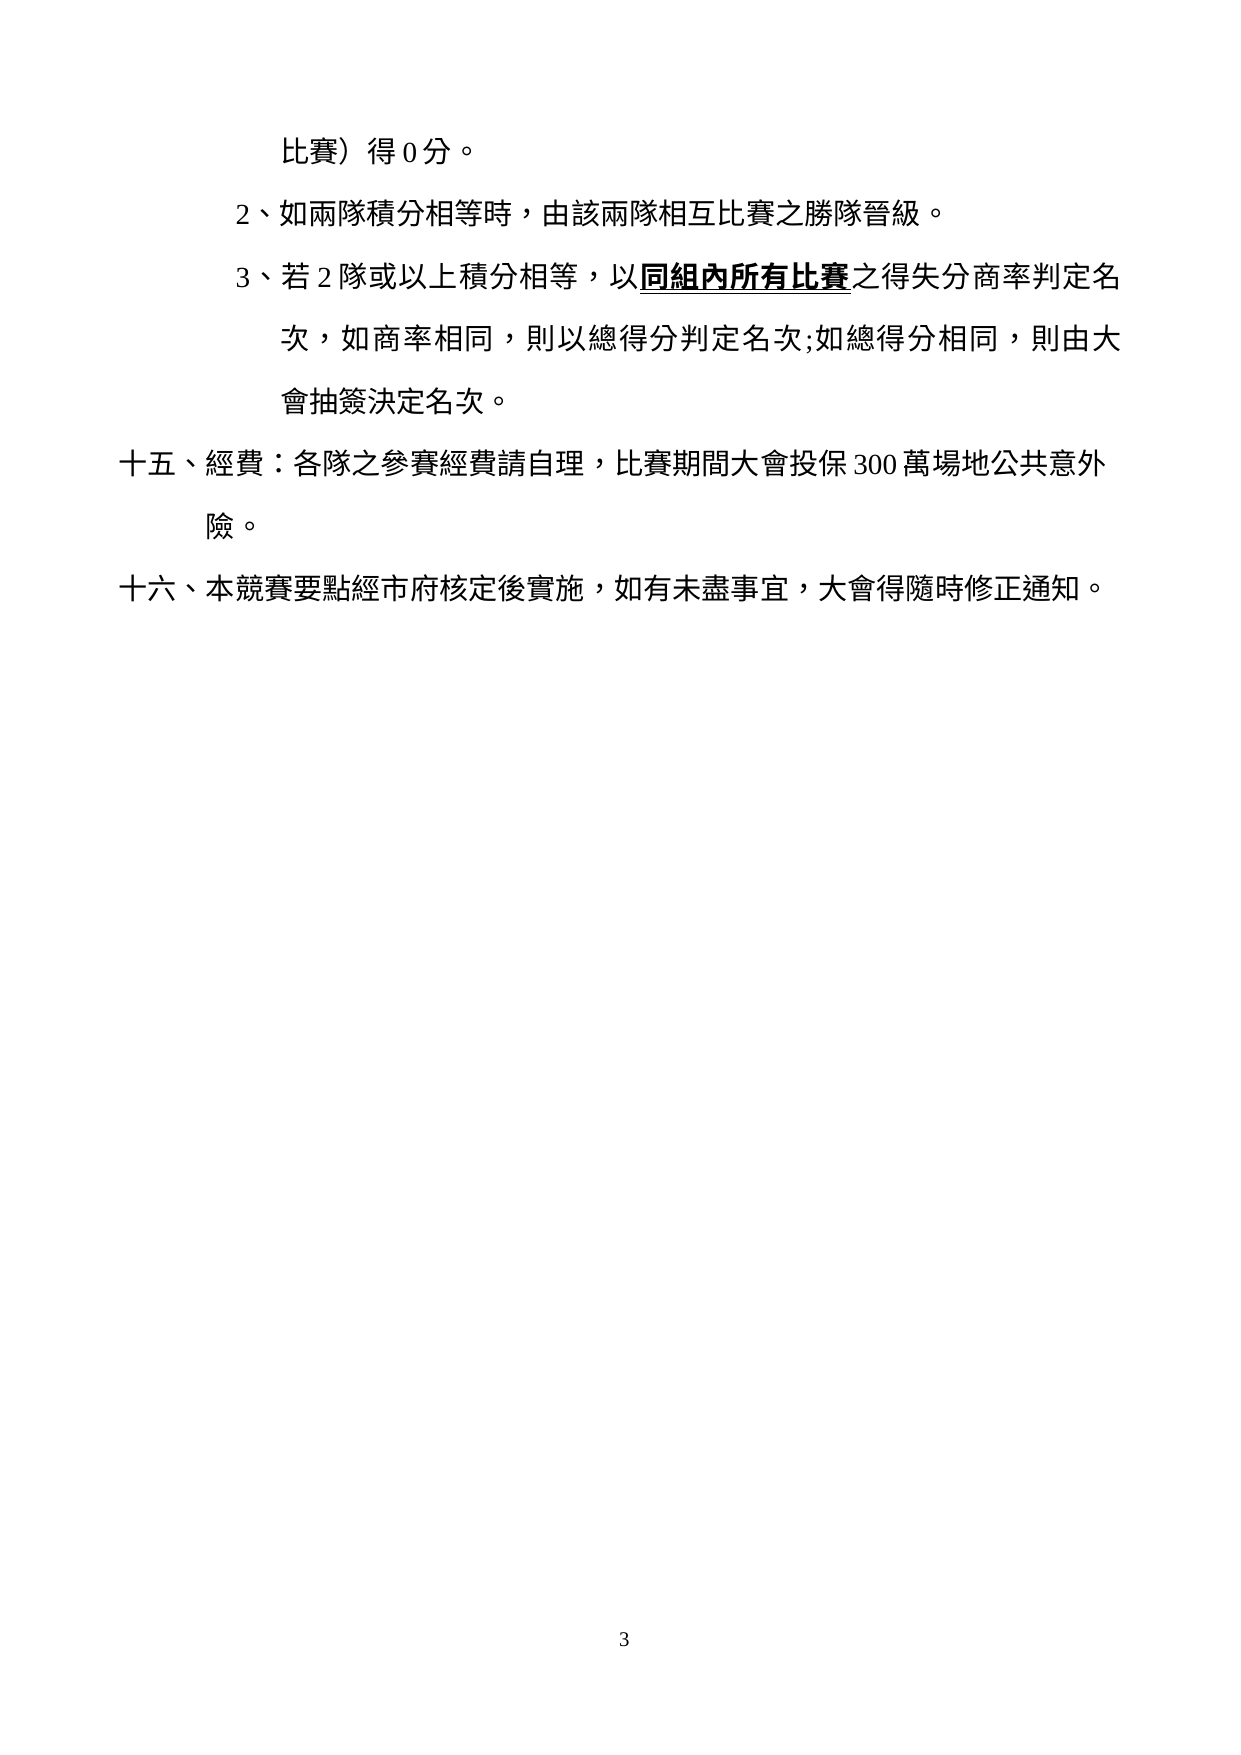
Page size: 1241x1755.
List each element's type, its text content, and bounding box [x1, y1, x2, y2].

text 2、如兩隊積分相等時，由該兩隊相互比賽之勝隊晉級。 [235, 170, 1122, 233]
text 比賽）得0分。 [177, 108, 1122, 170]
text 3、若2隊或以上積分相等，以同組內所有比賽之得失分商率判定名 次，如商率相同，則以總得分判定名次;如總得分相同，則由大 會抽簽決定名次。 [235, 233, 1122, 420]
text 十五、經費：各隊之參賽經費請自理，比賽期間大會投保300萬場地公共意外 [118, 420, 1122, 483]
text 險。 [118, 483, 1122, 545]
text 十六、本競賽要點經市府核定後實施，如有未盡事宜，大會得隨時修正通知。 [118, 545, 1122, 608]
